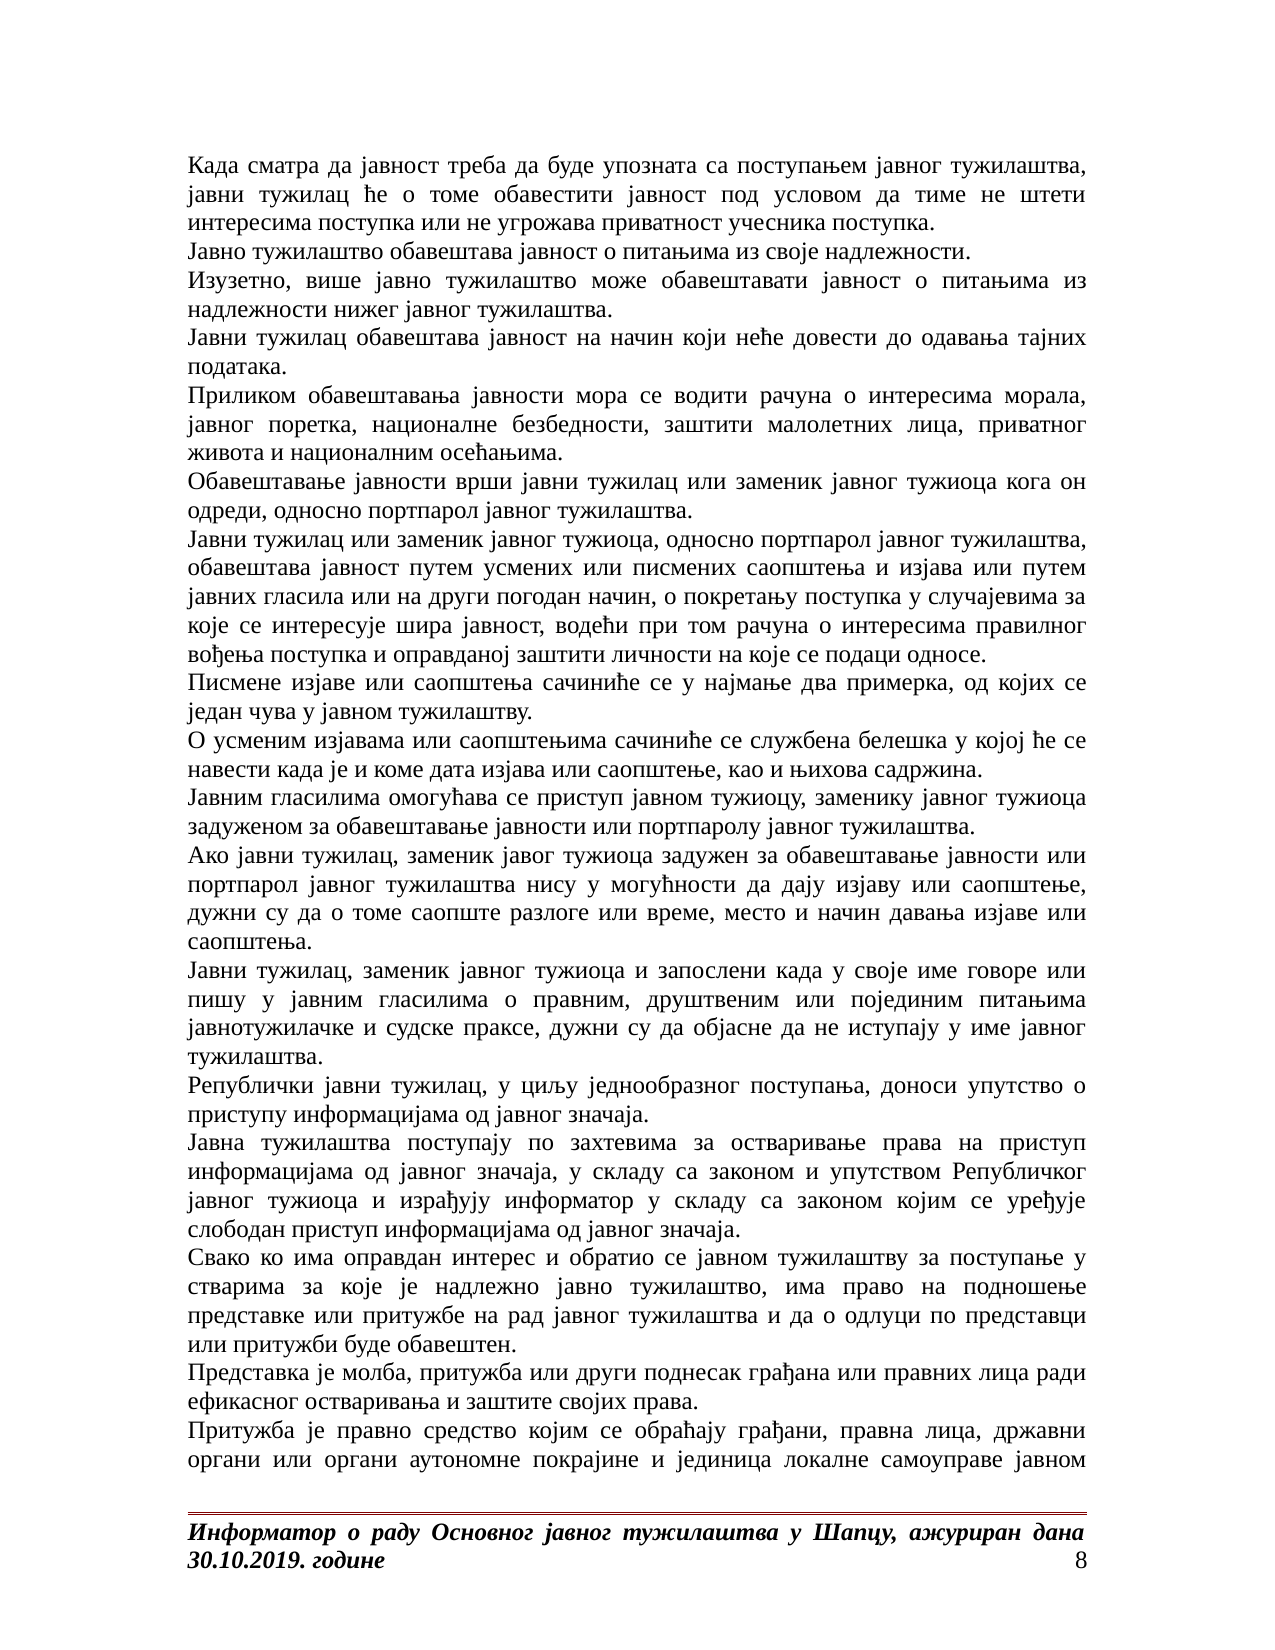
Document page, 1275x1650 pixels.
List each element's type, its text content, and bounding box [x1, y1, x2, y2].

text Јавни тужилац или заменик јавног тужиоца, односно портпарол јавног тужилаштва, обавештава јавност путем усмених или писмених саопштења и изјава или путем јавних гласила или на други погодан начин, о покретању поступка у случајевима за које се интересује шира јавност, водећи при том рачуна о интересима правилног вођења поступка и оправданој заштити личности на које се подаци односе. [187, 524, 1087, 667]
text Јавно тужилаштво обавештава јавност о питањима из своје надлежности. [187, 236, 1087, 265]
text Изузетно, више јавно тужилаштво може обавештавати јавност о питањима из надлежности нижег јавног тужилаштва. [187, 265, 1087, 322]
text Јавни тужилац обавештава јавност на начин који неће довести до одавања тајних података. [187, 322, 1087, 380]
text Јавни тужилац, заменик јавног тужиоца и запослени када у своје име говоре или пишу у јавним гласилима о правним, друштвеним или појединим питањима јавнотужилачке и судске праксе, дужни су да објасне да не иступају у име јавног тужилаштва. [187, 955, 1087, 1070]
text Приликом обавештавања јавности мора се водити рачуна о интересима морала, јавног поретка, националне безбедности, заштити малолетних лица, приватног живота и националним осећањима. [187, 380, 1087, 466]
text Писмене изјаве или саопштења сачиниће се у најмање два примерка, од којих се један чува у јавном тужилаштву. [187, 667, 1087, 725]
text О усменим изјавама или саопштењима сачиниће се службена белешка у којој ће се навести када је и коме дата изјава или саопштење, као и њихова садржина. [187, 725, 1087, 782]
text Притужба је правно средство којим се обраћају грађани, правна лица, државни органи или органи аутономне покрајине и јединица локалне самоуправе јавном [187, 1415, 1087, 1472]
text Ако јавни тужилац, заменик јавог тужиоца задужен за обавештавање јавности или портпарол јавног тужилаштва нису у могућности да дају изјаву или саопштење, дужни су да о томе саопште разлоге или време, место и начин давања изјаве или саопштења. [187, 840, 1087, 955]
text Свако ко има оправдан интерес и обратио се јавном тужилаштву за поступање у стварима за које је надлежно јавно тужилаштво, има право на подношење представке или притужбе на рад јавног тужилаштва и да о одлуци по представци или притужби буде обавештен. [187, 1242, 1087, 1357]
text Представка је молба, притужба или други поднесак грађана или правних лица ради ефикасног остваривања и заштите својих права. [187, 1357, 1087, 1415]
text Када сматра да јавност треба да буде упозната са поступањем јавног тужилаштва, јавни тужилац ће о томе обавестити јавност под условом да тиме не штети интересима поступка или не угрожава приватност учесника поступка. [187, 150, 1087, 236]
text Јавним гласилима омогућава се приступ јавном тужиоцу, заменику јавног тужиоца задуженом за обавештавање јавности или портпаролу јавног тужилаштва. [187, 782, 1087, 840]
text Јавна тужилаштва поступају по захтевима за остваривање права на приступ информацијама од јавног значаја, у складу са законом и упутством Републичког јавног тужиоца и израђују информатор у складу са законом којим се уређује слободан приступ информацијама од јавног значаја. [187, 1127, 1087, 1242]
text Републички јавни тужилац, у циљу једнообразног поступања, доноси упутство о приступу информацијама од јавног значаја. [187, 1070, 1087, 1127]
text Обавештавање јавности врши јавни тужилац или заменик јавног тужиоца кога он одреди, односно портпарол јавног тужилаштва. [187, 466, 1087, 524]
